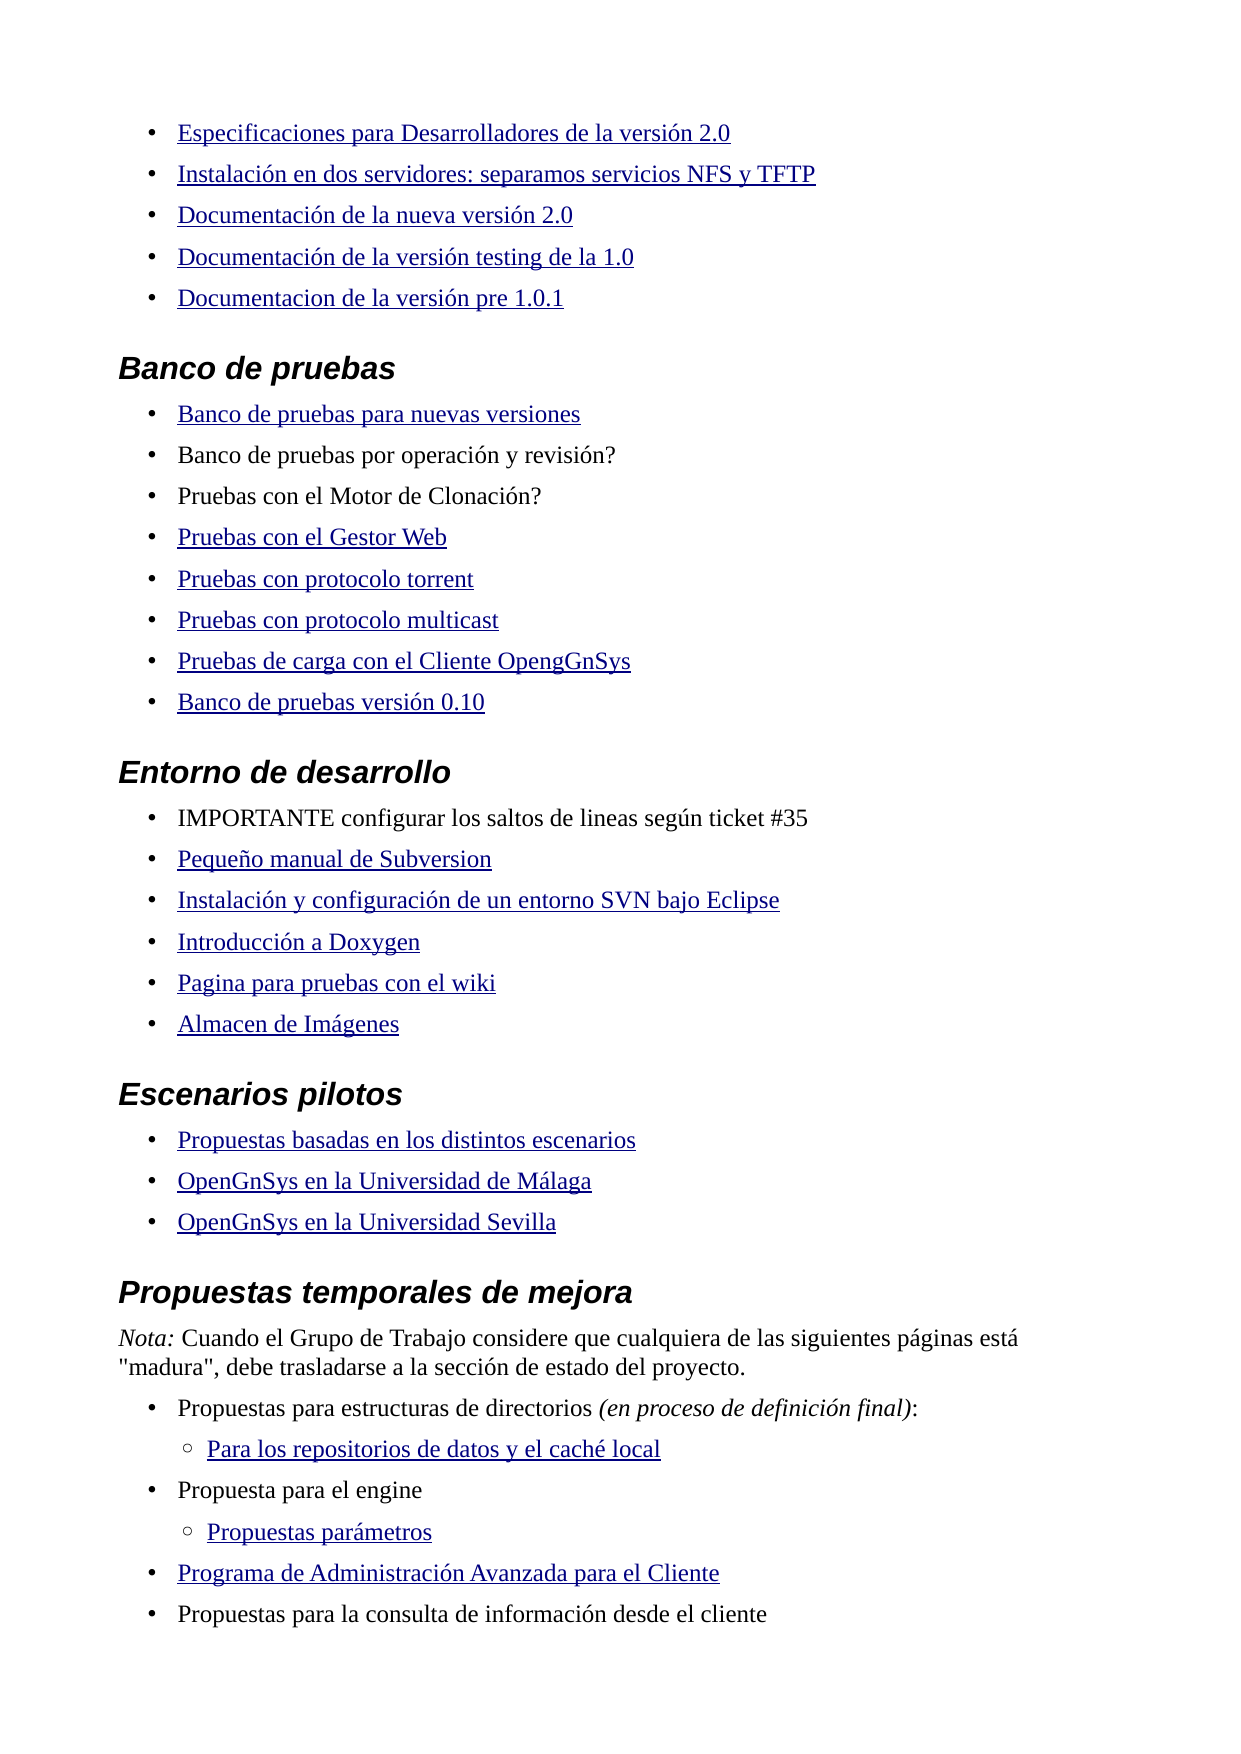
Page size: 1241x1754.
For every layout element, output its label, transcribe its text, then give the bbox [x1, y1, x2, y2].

list ​Pequeño manual de Subversion [148, 844, 1122, 873]
list OpenGnSys en la Universidad Sevilla [148, 1207, 1122, 1236]
list Propuestas para la consulta de información desde el cliente [148, 1599, 1122, 1628]
list Almacen de Imágenes [148, 1009, 1122, 1038]
list Propuesta para el engine [148, 1476, 1122, 1504]
list Especificaciones para Desarrolladores de la versión 2.0 [148, 118, 1122, 147]
list Banco de pruebas por operación y revisión? [148, 440, 1122, 469]
list Programa de Administración Avanzada para el Cliente [148, 1558, 1122, 1587]
text Nota: Cuando el Grupo de Trabajo considere que cualquiera de las siguientes páginas está "madura", debe trasladarse a la sección de estado del proyecto. [118, 1323, 1122, 1381]
subtitle Entorno de desarrollo [118, 754, 1122, 791]
list Documentación de la nueva versión 2.0 [148, 201, 1122, 229]
list Pruebas de carga con el Cliente OpengGnSys [148, 646, 1122, 675]
list Documentacion de la versión pre 1.0.1 [148, 283, 1122, 312]
list Pruebas con el Motor de Clonación? [148, 481, 1122, 510]
list IMPORTANTE configurar los saltos de lineas según ticket #35 [148, 803, 1122, 832]
list Instalación y configuración de un entorno SVN bajo Eclipse [148, 886, 1122, 914]
list Introducción a Doxygen [148, 927, 1122, 956]
list Documentación de la versión testing de la 1.0 [148, 242, 1122, 271]
subtitle Escenarios pilotos [118, 1076, 1122, 1112]
subtitle Propuestas temporales de mejora [118, 1274, 1122, 1311]
list Banco de pruebas para nuevas versiones [148, 399, 1122, 427]
list Pruebas con protocolo torrent [148, 564, 1122, 592]
list Propuestas parámetros [177, 1517, 1122, 1546]
list Pruebas con el Gestor Web [148, 522, 1122, 551]
list OpenGnSys en la Universidad de Málaga [148, 1166, 1122, 1195]
list Pagina para pruebas con el wiki [148, 968, 1122, 997]
list Pruebas con protocolo multicast [148, 605, 1122, 634]
list Propuestas para estructuras de directorios (en proceso de definición final): [148, 1393, 1122, 1422]
list Instalación en dos servidores: separamos servicios NFS y TFTP [148, 159, 1122, 188]
list Banco de pruebas versión 0.10 [148, 687, 1122, 716]
list Propuestas basadas en los distintos escenarios [148, 1125, 1122, 1154]
subtitle Banco de pruebas [118, 349, 1122, 386]
list Para los repositorios de datos y el caché local [177, 1434, 1122, 1463]
